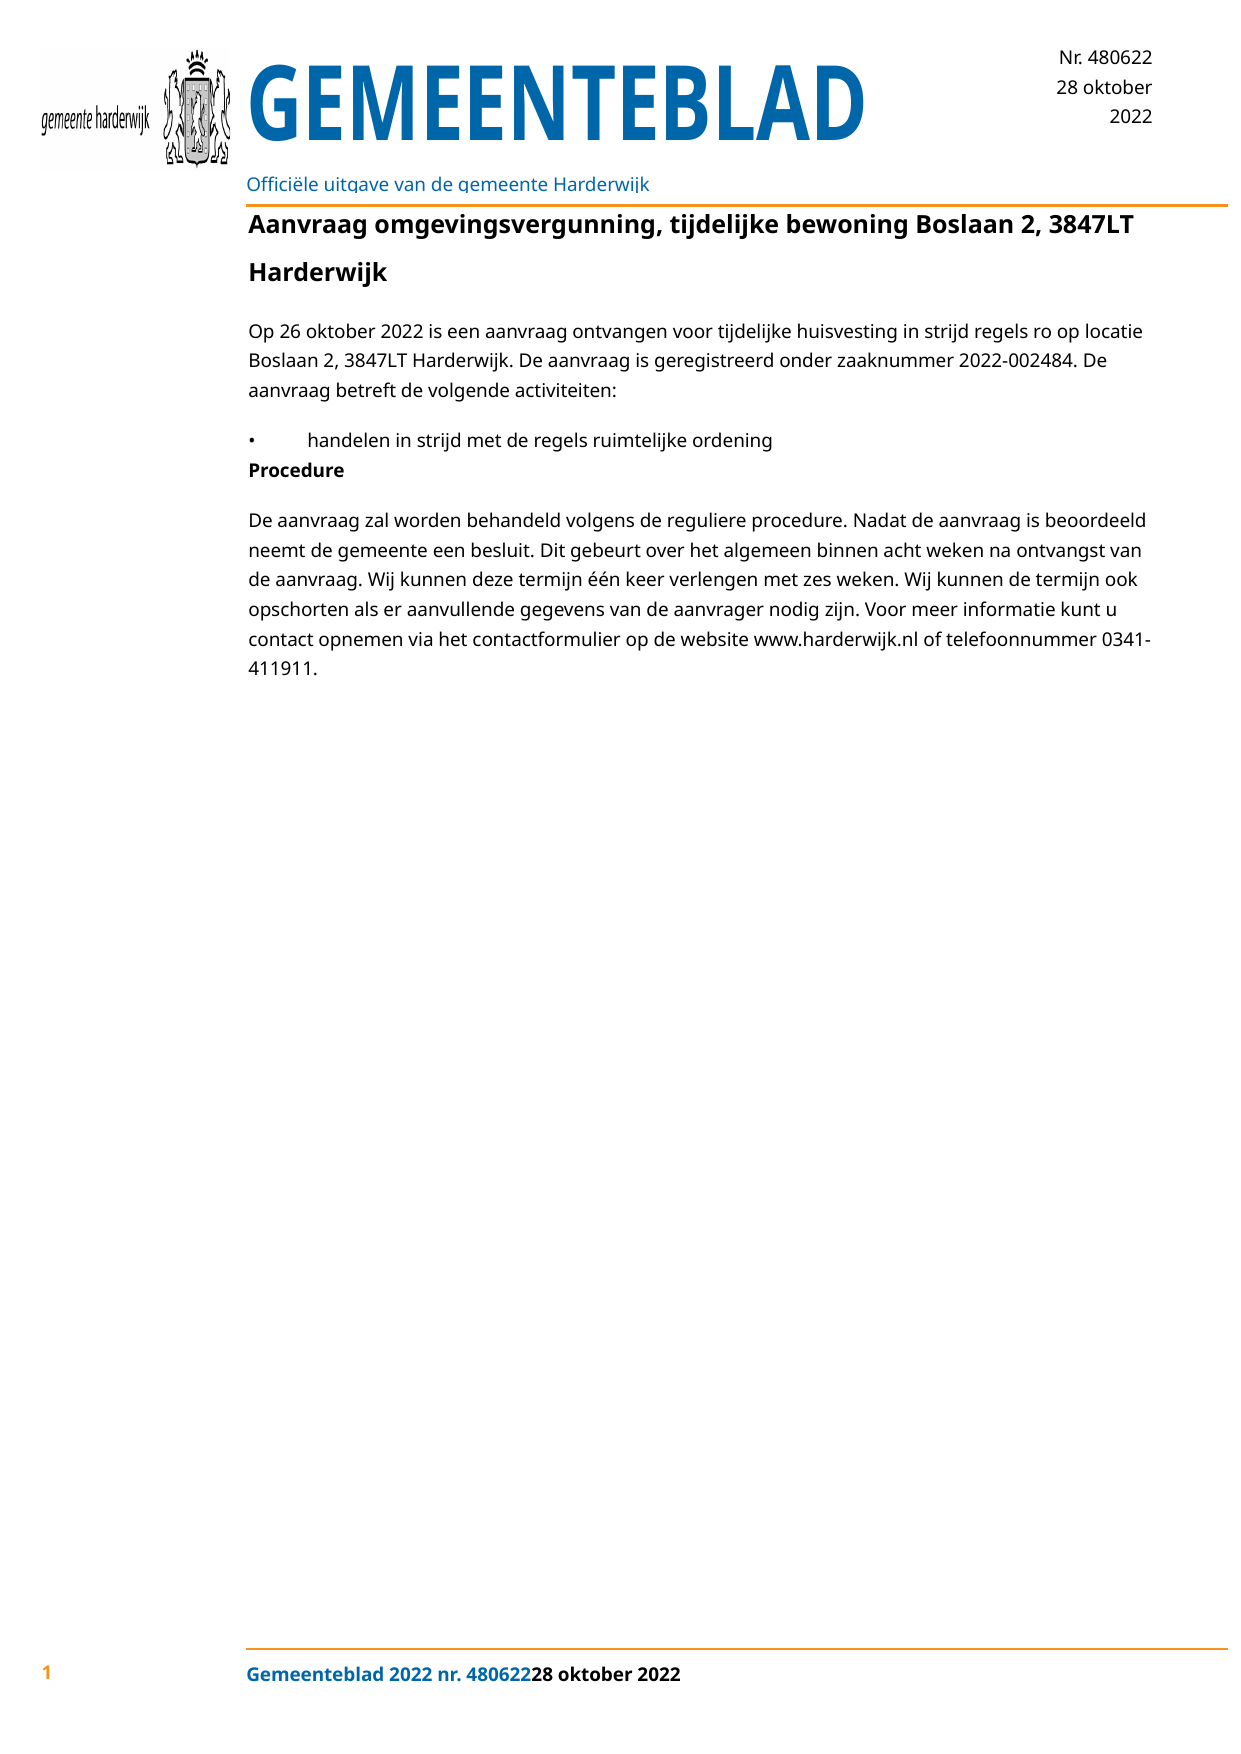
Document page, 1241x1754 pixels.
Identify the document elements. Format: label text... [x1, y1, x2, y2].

text Procedure [248, 457, 1152, 483]
text Op 26 oktober 2022 is een aanvraag ontvangen voor tijdelijke huisvesting in strijd regels ro op locatie Boslaan 2, 3847LT Harderwijk. De aanvraag is geregistreerd onder zaaknummer 2022-002484. De aanvraag betreft de volgende activiteiten: [248, 318, 1152, 403]
picture [41, 47, 231, 172]
text Aanvraag omgevingsvergunning, tijdelijke bewoning Boslaan 2, 3847LT Harderwijk [248, 207, 1152, 288]
text De aanvraag zal worden behandeld volgens de reguliere procedure. Nadat de aanvraag is beoordeeld neemt de gemeente een besluit. Dit gebeurt over het algemeen binnen acht weken na ontvangst van de aanvraag. Wij kunnen deze termijn één keer verlengen met zes weken. Wij kunnen de termijn ook opschorten als er aanvullende gegevens van de aanvrager nodig zijn. Voor meer informatie kunt u contact opnemen via het contactformulier op de website www.harderwijk.nl of telefoonnummer 0341-411911. [248, 507, 1152, 681]
list handelen in strijd met de regels ruimtelijke ordening [248, 427, 1152, 453]
